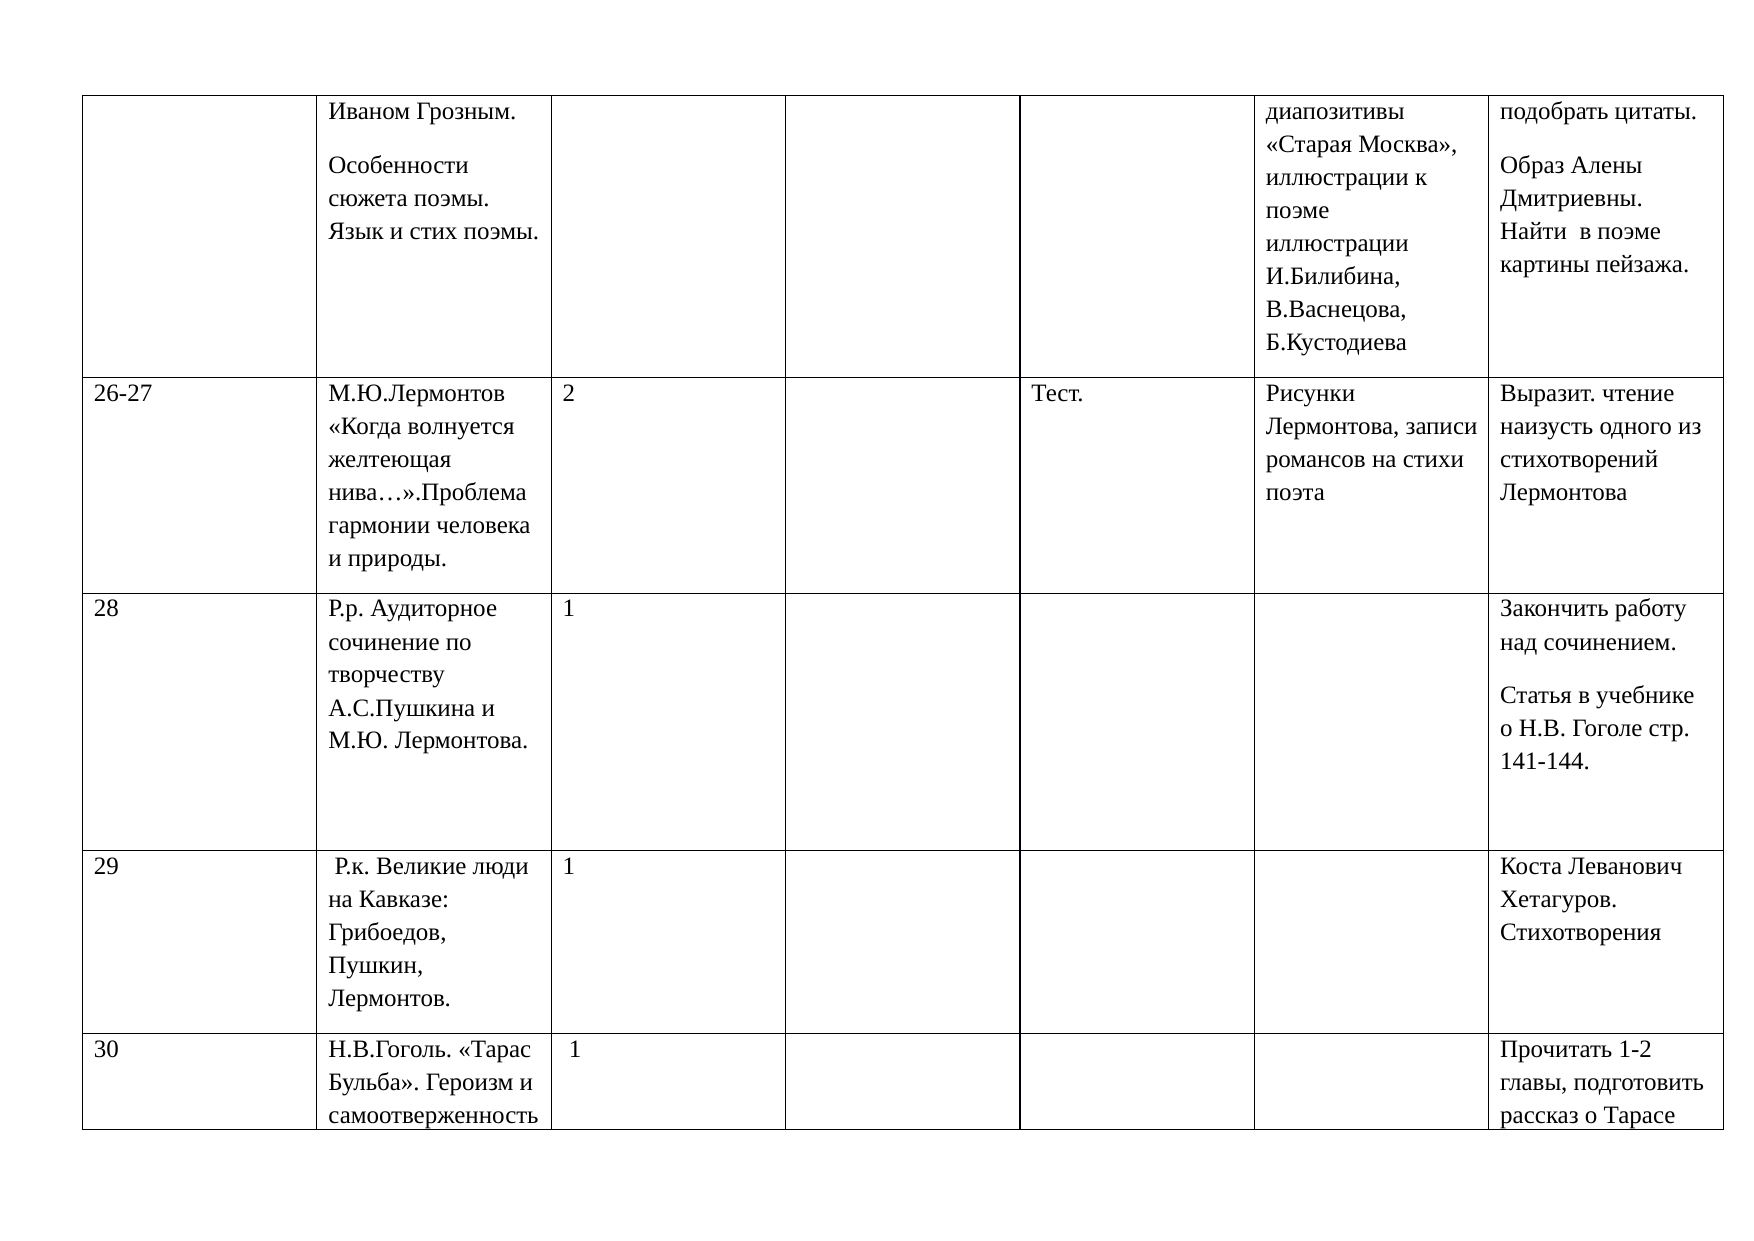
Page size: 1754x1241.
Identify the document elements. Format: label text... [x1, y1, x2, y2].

table_cell 26-27 [83, 378, 316, 592]
table_cell Р.р. Аудиторное сочинение по творчеству А.С.Пушкина и М.Ю. Лермонтова. [317, 594, 551, 850]
table_cell Н.В.Гоголь. «Тарас Бульба». Героизм и самоотверженность [317, 1034, 551, 1128]
table_cell Рисунки Лермонтова, записи романсов на стихи поэта [1255, 378, 1488, 592]
table_cell диапозитивы «Старая Москва», иллюстрации к поэме иллюстрации И.Билибина, В.Васнецова, Б.Кустодиева [1255, 96, 1488, 377]
table_cell 2 [552, 378, 785, 592]
table_cell [786, 1034, 1019, 1128]
table_cell Выразит. чтение наизусть одного из стихотворений Лермонтова [1489, 378, 1723, 592]
table_cell Р.к. Великие люди на Кавказе: Грибоедов, Пушкин, Лермонтов. [317, 851, 551, 1033]
table_cell Тест. [1021, 378, 1254, 592]
table_cell [786, 594, 1019, 850]
table_cell [786, 96, 1019, 377]
table_cell [1255, 1034, 1488, 1128]
table_cell 1 [552, 851, 785, 1033]
table_cell [1021, 1034, 1254, 1128]
table_cell Иваном Грозным. Особенности сюжета поэмы. Язык и стих поэмы. [317, 96, 551, 377]
table_cell 1 [552, 1034, 785, 1128]
table_cell [1255, 594, 1488, 850]
table_cell [786, 851, 1019, 1033]
table_cell подобрать цитаты. Образ Алены Дмитриевны. Найти в поэме картины пейзажа. [1489, 96, 1723, 377]
table_cell [552, 96, 785, 377]
table_cell [1021, 594, 1254, 850]
table_cell [1021, 851, 1254, 1033]
table_cell [1021, 96, 1254, 377]
table_cell 1 [552, 594, 785, 850]
table_cell 28 [83, 594, 316, 850]
table_cell Коста Леванович Хетагуров. Стихотворения [1489, 851, 1723, 1033]
table_cell [83, 96, 316, 377]
table_cell [1255, 851, 1488, 1033]
table_cell 29 [83, 851, 316, 1033]
table_cell М.Ю.Лермонтов «Когда волнуется желтеющая нива…».Проблема гармонии человека и природы. [317, 378, 551, 592]
table_cell Закончить работу над сочинением. Статья в учебнике о Н.В. Гоголе стр. 141-144. [1489, 594, 1723, 850]
table_cell Прочитать 1-2 главы, подготовить рассказ о Тарасе [1489, 1034, 1723, 1128]
table_cell [786, 378, 1019, 592]
table_cell 30 [83, 1034, 316, 1128]
